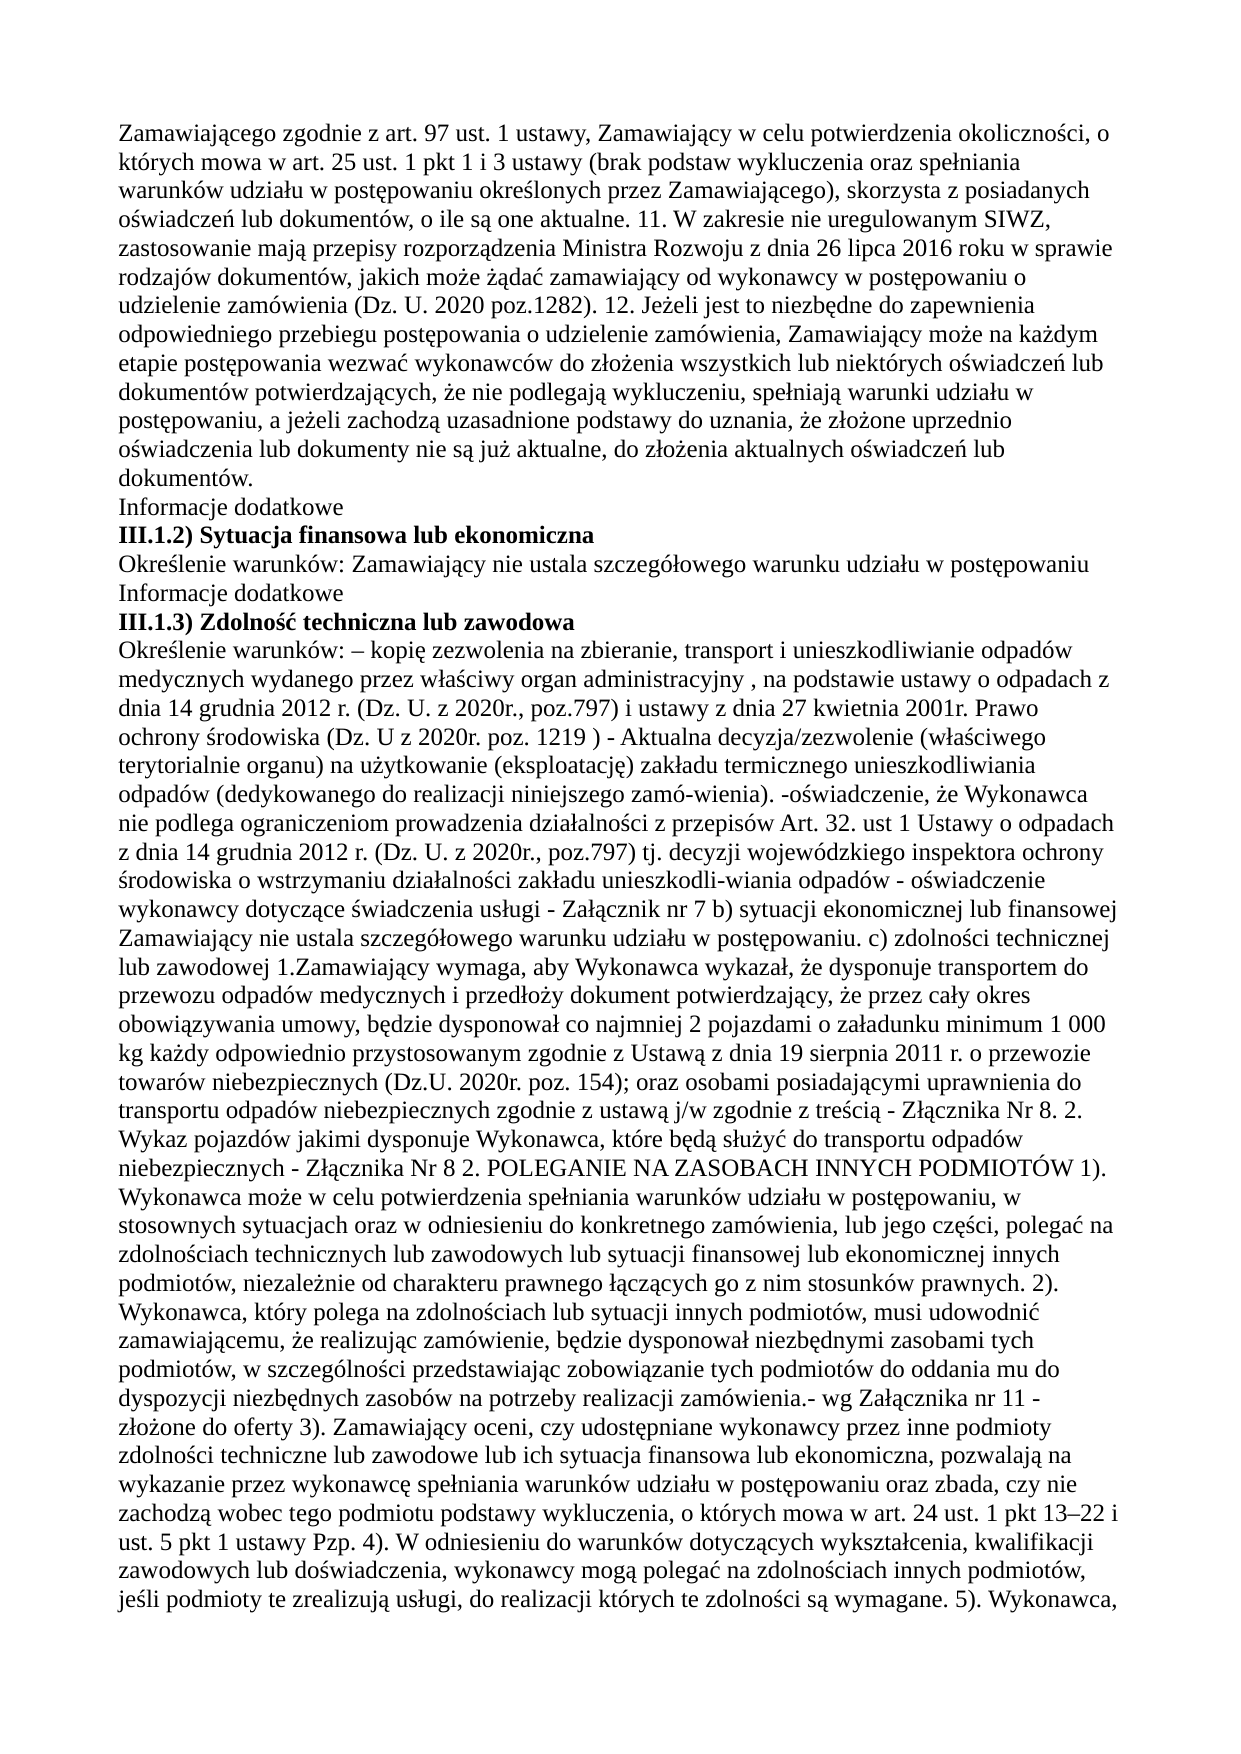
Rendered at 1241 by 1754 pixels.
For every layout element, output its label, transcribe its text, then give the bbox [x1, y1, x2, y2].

text Zamawiającego zgodnie z art. 97 ust. 1 ustawy, Zamawiający w celu potwierdzenia okoliczności, o których mowa w art. 25 ust. 1 pkt 1 i 3 ustawy (brak podstaw wykluczenia oraz spełniania warunków udziału w postępowaniu określonych przez Zamawiającego), skorzysta z posiadanych oświadczeń lub dokumentów, o ile są one aktualne. 11. W zakresie nie uregulowanym SIWZ, zastosowanie mają przepisy rozporządzenia Ministra Rozwoju z dnia 26 lipca 2016 roku w sprawie rodzajów dokumentów, jakich może żądać zamawiający od wykonawcy w postępowaniu o udzielenie zamówienia (Dz. U. 2020 poz.1282). 12. Jeżeli jest to niezbędne do zapewnienia odpowiedniego przebiegu postępowania o udzielenie zamówienia, Zamawiający może na każdym etapie postępowania wezwać wykonawców do złożenia wszystkich lub niektórych oświadczeń lub dokumentów potwierdzających, że nie podlegają wykluczeniu, spełniają warunki udziału w postępowaniu, a jeżeli zachodzą uzasadnione podstawy do uznania, że złożone uprzednio oświadczenia lub dokumenty nie są już aktualne, do złożenia aktualnych oświadczeń lub dokumentów. Informacje dodatkowe III.1.2) Sytuacja finansowa lub ekonomiczna Określenie warunków: Zamawiający nie ustala szczegółowego warunku udziału w postępowaniu Informacje dodatkowe III.1.3) Zdolność techniczna lub zawodowa Określenie warunków: – kopię zezwolenia na zbieranie, transport i unieszkodliwianie odpadów medycznych wydanego przez właściwy organ administracyjny , na podstawie ustawy o odpadach z dnia 14 grudnia 2012 r. (Dz. U. z 2020r., poz.797) i ustawy z dnia 27 kwietnia 2001r. Prawo ochrony środowiska (Dz. U z 2020r. poz. 1219 ) - Aktualna decyzja/zezwolenie (właściwego terytorialnie organu) na użytkowanie (eksploatację) zakładu termicznego unieszkodliwiania odpadów (dedykowanego do realizacji niniejszego zamó-wienia). -oświadczenie, że Wykonawca nie podlega ograniczeniom prowadzenia działalności z przepisów Art. 32. ust 1 Ustawy o odpadach z dnia 14 grudnia 2012 r. (Dz. U. z 2020r., poz.797) tj. decyzji wojewódzkiego inspektora ochrony środowiska o wstrzymaniu działalności zakładu unieszkodli-wiania odpadów - oświadczenie wykonawcy dotyczące świadczenia usługi - Załącznik nr 7 b) sytuacji ekonomicznej lub finansowej Zamawiający nie ustala szczegółowego warunku udziału w postępowaniu. c) zdolności technicznej lub zawodowej 1.Zamawiający wymaga, aby Wykonawca wykazał, że dysponuje transportem do przewozu odpadów medycznych i przedłoży dokument potwierdzający, że przez cały okres obowiązywania umowy, będzie dysponował co najmniej 2 pojazdami o załadunku minimum 1 000 kg każdy odpowiednio przystosowanym zgodnie z Ustawą z dnia 19 sierpnia 2011 r. o przewozie towarów niebezpiecznych (Dz.U. 2020r. poz. 154); oraz osobami posiadającymi uprawnienia do transportu odpadów niebezpiecznych zgodnie z ustawą j/w zgodnie z treścią - Złącznika Nr 8. 2. Wykaz pojazdów jakimi dysponuje Wykonawca, które będą służyć do transportu odpadów niebezpiecznych - Złącznika Nr 8 2. POLEGANIE NA ZASOBACH INNYCH PODMIOTÓW 1). Wykonawca może w celu potwierdzenia spełniania warunków udziału w postępowaniu, w stosownych sytuacjach oraz w odniesieniu do konkretnego zamówienia, lub jego części, polegać na zdolnościach technicznych lub zawodowych lub sytuacji finansowej lub ekonomicznej innych podmiotów, niezależnie od charakteru prawnego łączących go z nim stosunków prawnych. 2). Wykonawca, który polega na zdolnościach lub sytuacji innych podmiotów, musi udowodnić zamawiającemu, że realizując zamówienie, będzie dysponował niezbędnymi zasobami tych podmiotów, w szczególności przedstawiając zobowiązanie tych podmiotów do oddania mu do dyspozycji niezbędnych zasobów na potrzeby realizacji zamówienia.- wg Załącznika nr 11 - złożone do oferty 3). Zamawiający oceni, czy udostępniane wykonawcy przez inne podmioty zdolności techniczne lub zawodowe lub ich sytuacja finansowa lub ekonomiczna, pozwalają na wykazanie przez wykonawcę spełniania warunków udziału w postępowaniu oraz zbada, czy nie zachodzą wobec tego podmiotu podstawy wykluczenia, o których mowa w art. 24 ust. 1 pkt 13–22 i ust. 5 pkt 1 ustawy Pzp. 4). W odniesieniu do warunków dotyczących wykształcenia, kwalifikacji zawodowych lub doświadczenia, wykonawcy mogą polegać na zdolnościach innych podmiotów, jeśli podmioty te zrealizują usługi, do realizacji których te zdolności są wymagane. 5). Wykonawca, [118, 118, 1122, 1613]
